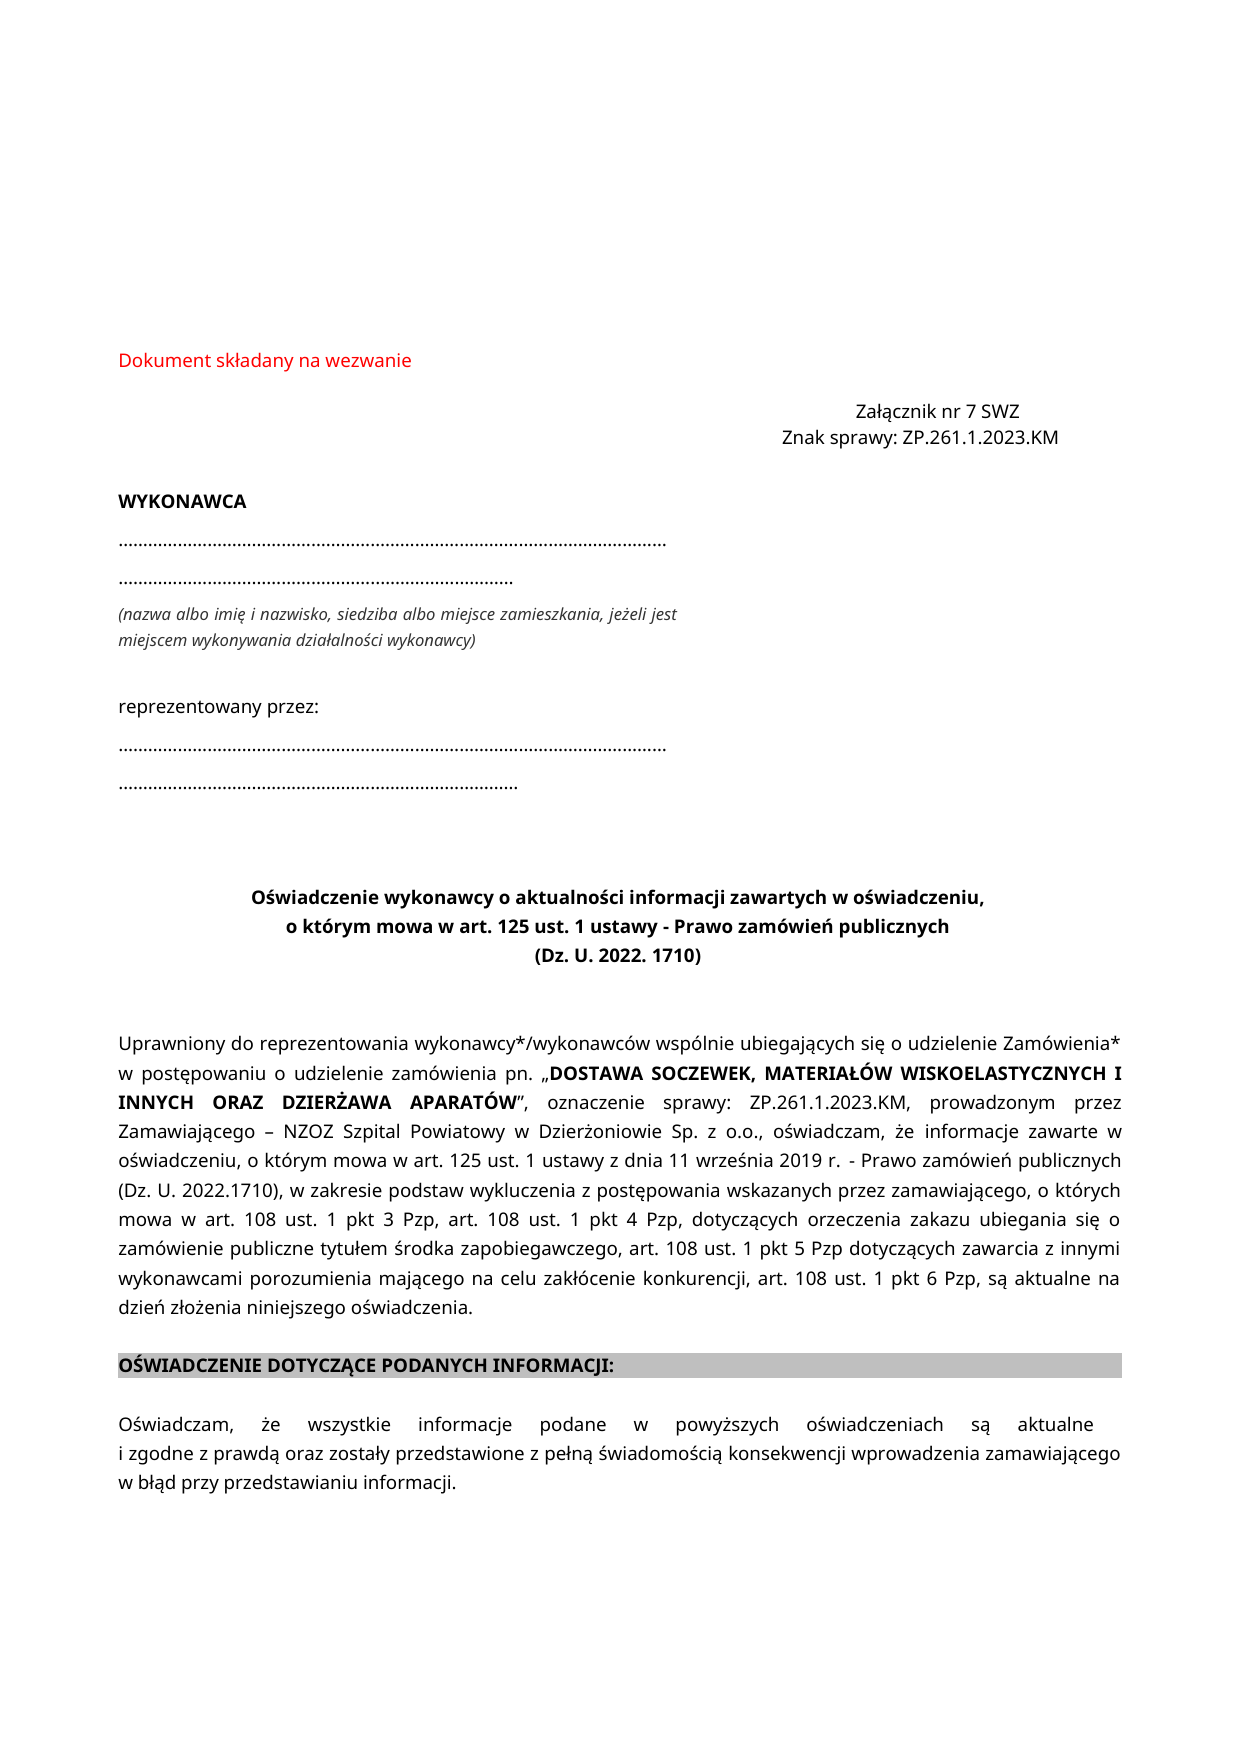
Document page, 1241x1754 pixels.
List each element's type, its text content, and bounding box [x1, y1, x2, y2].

text o którym mowa w art. 125 ust. 1 ustawy - Prawo zamówień publicznych [118, 913, 1122, 939]
text Znak sprawy: ZP.261.1.2023.KM [118, 424, 1122, 450]
text Uprawniony do reprezentowania wykonawcy*/wykonawców wspólnie ubiegających się o udzielenie Zamówienia* w postępowaniu o udzielenie zamówienia pn. „DOSTAWA SOCZEWEK, MATERIAŁÓW WISKOELASTYCZNYCH I INNYCH ORAZ DZIERŻAWA APARATÓW”, oznaczenie sprawy: ZP.261.1.2023.KM, prowadzonym przez Zamawiającego – NZOZ Szpital Powiatowy w Dzierżoniowie Sp. z o.o., oświadczam, że informacje zawarte w oświadczeniu, o którym mowa w art. 125 ust. 1 ustawy z dnia 11 września 2019 r. - Prawo zamówień publicznych (Dz. U. 2022.1710), w zakresie podstaw wykluczenia z postępowania wskazanych przez zamawiającego, o których mowa w art. 108 ust. 1 pkt 3 Pzp, art. 108 ust. 1 pkt 4 Pzp, dotyczących orzeczenia zakazu ubiegania się o zamówienie publiczne tytułem środka zapobiegawczego, art. 108 ust. 1 pkt 5 Pzp dotyczących zawarcia z innymi wykonawcami porozumienia mającego na celu zakłócenie konkurencji, art. 108 ust. 1 pkt 6 Pzp, są aktualne na dzień złożenia niniejszego oświadczenia. [118, 1031, 1122, 1319]
text ………………………………………………………………………………………………………………………………………………..……………………… [118, 526, 679, 590]
text Dokument składany na wezwanie [118, 348, 1122, 373]
text Oświadczam, że wszystkie informacje podane w powyższych oświadczeniach są aktualne i zgodne z prawdą oraz zostały przedstawione z pełną świadomością konsekwencji wprowadzenia zamawiającego w błąd przy przedstawianiu informacji. [118, 1411, 1122, 1495]
text (Dz. U. 2022. 1710) [118, 943, 1122, 968]
text Oświadczenie wykonawcy o aktualności informacji zawartych w oświadczeniu, [118, 884, 1122, 910]
text ………………………………………………………………………………………………………………………………………………………………………… [118, 731, 679, 795]
text reprezentowany przez: [118, 693, 1122, 719]
text OŚWIADCZENIE DOTYCZĄCE PODANYCH INFORMACJI: [118, 1353, 1122, 1378]
text WYKONAWCA [118, 488, 1122, 514]
text (nazwa albo imię i nazwisko, siedziba albo miejsce zamieszkania, jeżeli jest miejscem wykonywania działalności wykonawcy) [118, 603, 679, 652]
text Załącznik nr 7 SWZ [118, 399, 1122, 424]
